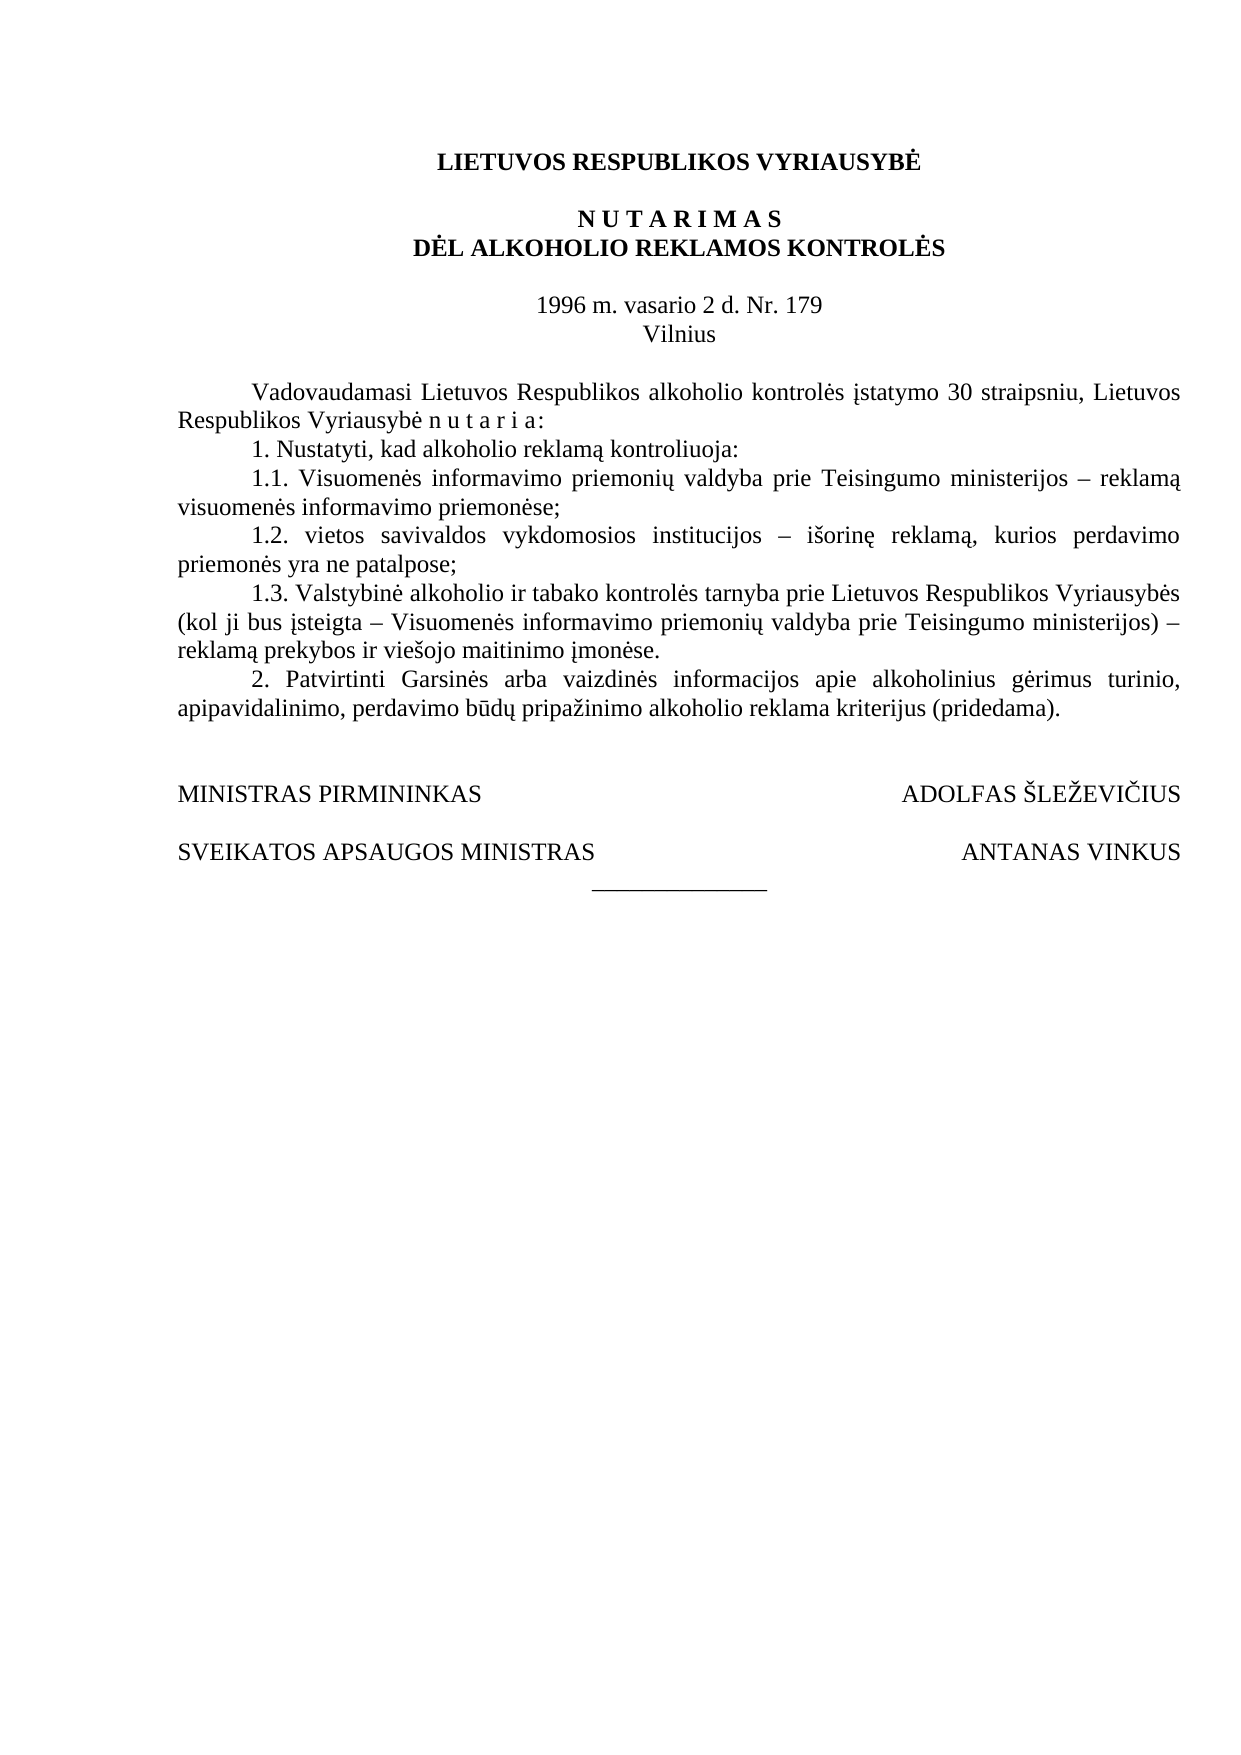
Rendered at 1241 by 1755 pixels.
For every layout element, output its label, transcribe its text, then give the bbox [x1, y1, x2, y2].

text ______________ [177, 866, 1181, 894]
text 1.3. Valstybinė alkoholio ir tabako kontrolės tarnyba prie Lietuvos Respublikos Vyriausybės (kol ji bus įsteigta – Visuomenės informavimo priemonių valdyba prie Teisingumo ministerijos) – reklamą prekybos ir viešojo maitinimo įmonėse. [177, 578, 1181, 664]
text SVEIKATOS APSAUGOS MINISTRAS ANTANAS VINKUS [177, 837, 1181, 866]
text DĖL ALKOHOLIO REKLAMOS KONTROLĖS [177, 233, 1181, 262]
text MINISTRAS PIRMININKAS ADOLFAS ŠLEŽEVIČIUS [177, 779, 1181, 808]
text LIETUVOS RESPUBLIKOS VYRIAUSYBĖ [177, 147, 1181, 176]
text Vadovaudamasi Lietuvos Respublikos alkoholio kontrolės įstatymo 30 straipsniu, Lietuvos Respublikos Vyriausybė nutaria: [177, 377, 1181, 434]
text N U T A R I M A S [177, 204, 1181, 233]
text 1996 m. vasario 2 d. Nr. 179 [177, 291, 1181, 319]
text 1.1. Visuomenės informavimo priemonių valdyba prie Teisingumo ministerijos – reklamą visuomenės informavimo priemonėse; [177, 463, 1181, 521]
text Vilnius [177, 319, 1181, 348]
text 1.2. vietos savivaldos vykdomosios institucijos – išorinę reklamą, kurios perdavimo priemonės yra ne patalpose; [177, 521, 1181, 578]
text 2. Patvirtinti Garsinės arba vaizdinės informacijos apie alkoholinius gėrimus turinio, apipavidalinimo, perdavimo būdų pripažinimo alkoholio reklama kriterijus (pridedama). [177, 664, 1181, 722]
text 1. Nustatyti, kad alkoholio reklamą kontroliuoja: [177, 434, 1181, 463]
